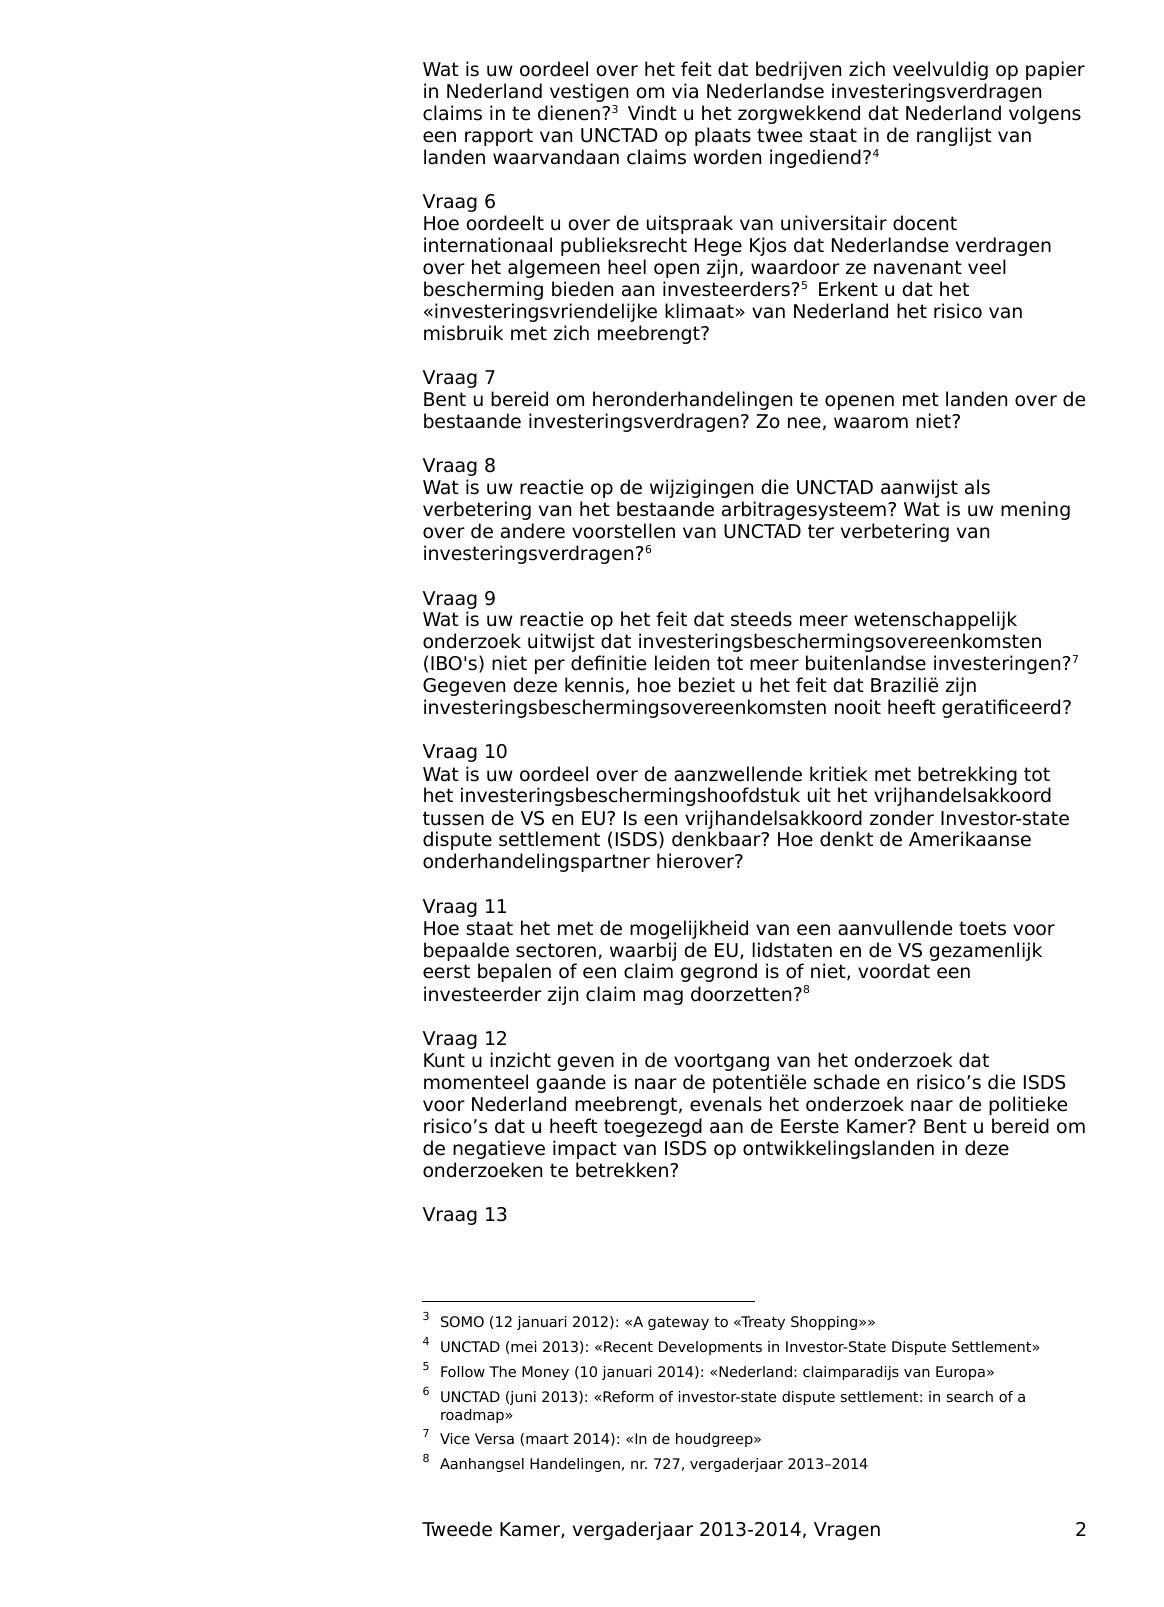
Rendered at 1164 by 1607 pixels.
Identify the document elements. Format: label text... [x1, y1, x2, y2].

text Vice Versa (maart 2014): «In de houdgreep» [422, 1427, 1087, 1449]
text Vraag 11 [422, 896, 1087, 917]
text Kunt u inzicht geven in de voortgang van het onderzoek dat momenteel gaande is naar de potentiële schade en risico’s die ISDS voor Nederland meebrengt, evenals het onderzoek naar de politieke risico’s dat u heeft toegezegd aan de Eerste Kamer? Bent u bereid om de negatieve impact van ISDS op ontwikkelingslanden in deze onderzoeken te betrekken? [422, 1049, 1087, 1181]
text Bent u bereid om heronderhandelingen te openen met landen over de bestaande investeringsverdragen? Zo nee, waarom niet? [422, 389, 1087, 433]
text Vraag 12 [422, 1028, 1087, 1049]
text UNCTAD (mei 2013): «Recent Developments in Investor-State Dispute Settlement» [422, 1335, 1087, 1357]
text Wat is uw oordeel over de aanzwellende kritiek met betrekking tot het investeringsbeschermingshoofdstuk uit het vrijhandelsakkoord tussen de VS en EU? Is een vrijhandelsakkoord zonder Investor-state dispute settlement (ISDS) denkbaar? Hoe denkt de Amerikaanse onderhandelingspartner hierover? [422, 763, 1087, 873]
text Vraag 13 [422, 1204, 1087, 1226]
text Wat is uw reactie op de wijzigingen die UNCTAD aanwijst als verbetering van het bestaande arbitragesysteem? Wat is uw mening over de andere voorstellen van UNCTAD ter verbetering van investeringsverdragen? [422, 477, 1087, 565]
text Wat is uw reactie op het feit dat steeds meer wetenschappelijk onderzoek uitwijst dat investeringsbeschermingsovereenkomsten (IBO's) niet per definitie leiden tot meer buitenlandse investeringen? Gegeven deze kennis, hoe beziet u het feit dat Brazilië zijn investeringsbeschermingsovereenkomsten nooit heeft geratificeerd? [422, 609, 1087, 719]
text Vraag 9 [422, 587, 1087, 609]
text Vraag 6 [422, 191, 1087, 213]
text Follow The Money (10 januari 2014): «Nederland: claimparadijs van Europa» [422, 1360, 1087, 1382]
text Vraag 7 [422, 367, 1087, 389]
text Hoe oordeelt u over de uitspraak van universitair docent internationaal publieksrecht Hege Kjos dat Nederlandse verdragen over het algemeen heel open zijn, waardoor ze navenant veel bescherming bieden aan investeerders? Erkent u dat het «investeringsvriendelijke klimaat» van Nederland het risico van misbruik met zich meebrengt? [422, 213, 1087, 345]
text Hoe staat het met de mogelijkheid van een aanvullende toets voor bepaalde sectoren, waarbij de EU, lidstaten en de VS gezamenlijk eerst bepalen of een claim gegrond is of niet, voordat een investeerder zijn claim mag doorzetten? [422, 917, 1087, 1005]
text Aanhangsel Handelingen, nr. 727, vergaderjaar 2013–2014 [422, 1452, 1087, 1474]
text Wat is uw oordeel over het feit dat bedrijven zich veelvuldig op papier in Nederland vestigen om via Nederlandse investeringsverdragen claims in te dienen? Vindt u het zorgwekkend dat Nederland volgens een rapport van UNCTAD op plaats twee staat in de ranglijst van landen waarvandaan claims worden ingediend? [422, 59, 1087, 169]
text SOMO (12 januari 2012): «A gateway to «Treaty Shopping»» [422, 1310, 1087, 1332]
text UNCTAD (juni 2013): «Reform of investor-state dispute settlement: in search of a roadmap» [422, 1385, 1087, 1424]
text Vraag 10 [422, 741, 1087, 763]
text Vraag 8 [422, 455, 1087, 477]
